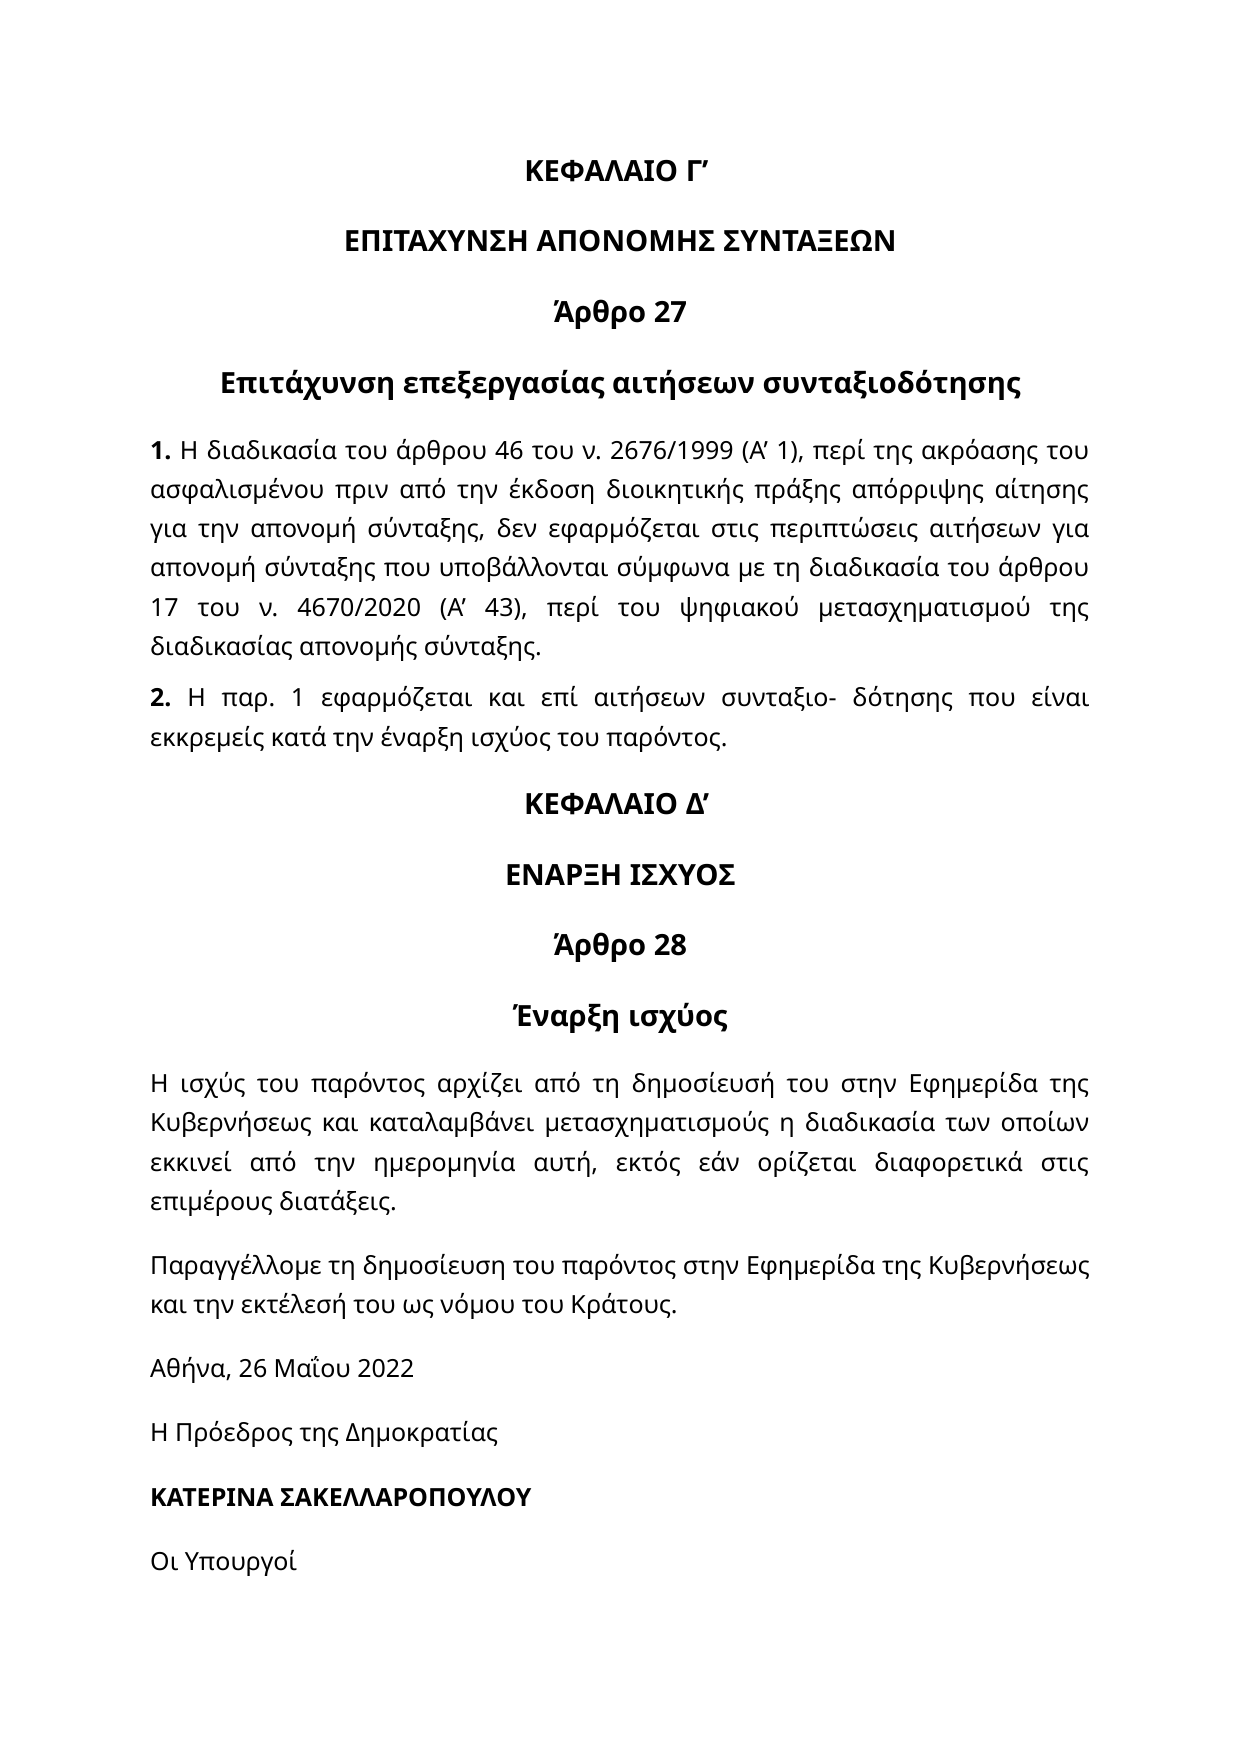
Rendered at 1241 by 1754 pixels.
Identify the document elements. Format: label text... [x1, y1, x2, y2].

text 2. Η παρ. 1 εφαρμόζεται και επί αιτήσεων συνταξιο- δότησης που είναι εκκρεμείς κατά την έναρξη ισχύος του παρόντος. [150, 680, 1090, 753]
subtitle ΚΕΦΑΛΑΙΟ Δ’ [150, 783, 1090, 823]
subtitle ΕΝΑΡΞΗ ΙΣΧΥΟΣ [150, 854, 1090, 894]
text Παραγγέλλομε τη δημοσίευση του παρόντος στην Εφημερίδα της Κυβερνήσεως και την εκτέλεσή του ως νόμου του Κράτους. [150, 1247, 1090, 1321]
subtitle Έναρξη ισχύος [150, 995, 1090, 1035]
subtitle Επιτάχυνση επεξεργασίας αιτήσεων συνταξιοδότησης [150, 362, 1090, 402]
text Αθήνα, 26 Μαΐου 2022 [150, 1351, 1090, 1385]
text 1. Η διαδικασία του άρθρου 46 του ν. 2676/1999 (Α’ 1), περί της ακρόασης του ασφαλισμένου πριν από την έκδοση διοικητικής πράξης απόρριψης αίτησης για την απονομή σύνταξης, δεν εφαρμόζεται στις περιπτώσεις αιτήσεων για απονομή σύνταξης που υποβάλλονται σύμφωνα με τη διαδικασία του άρθρου 17 του ν. 4670/2020 (Α’ 43), περί του ψηφιακού μετασχηματισμού της διαδικασίας απονομής σύνταξης. [150, 432, 1090, 662]
text Οι Υπουργοί [150, 1543, 1090, 1577]
text Η Πρόεδρος της Δημοκρατίας [150, 1415, 1090, 1449]
text Η ισχύς του παρόντος αρχίζει από τη δημοσίευσή του στην Εφημερίδα της Κυβερνήσεως και καταλαμβάνει μετασχηματισμούς η διαδικασία των οποίων εκκινεί από την ημερομηνία αυτή, εκτός εάν ορίζεται διαφορετικά στις επιμέρους διατάξεις. [150, 1066, 1090, 1217]
subtitle Άρθρο 27 [150, 291, 1090, 331]
subtitle ΚΕΦΑΛΑΙΟ Γ’ [150, 150, 1090, 190]
text ΚΑΤΕΡΙΝΑ ΣΑΚΕΛΛΑΡΟΠΟΥΛΟΥ [150, 1479, 1090, 1513]
subtitle ΕΠΙΤΑΧΥΝΣΗ ΑΠΟΝΟΜΗΣ ΣΥΝΤΑΞΕΩΝ [150, 221, 1090, 260]
subtitle Άρθρο 28 [150, 924, 1090, 964]
